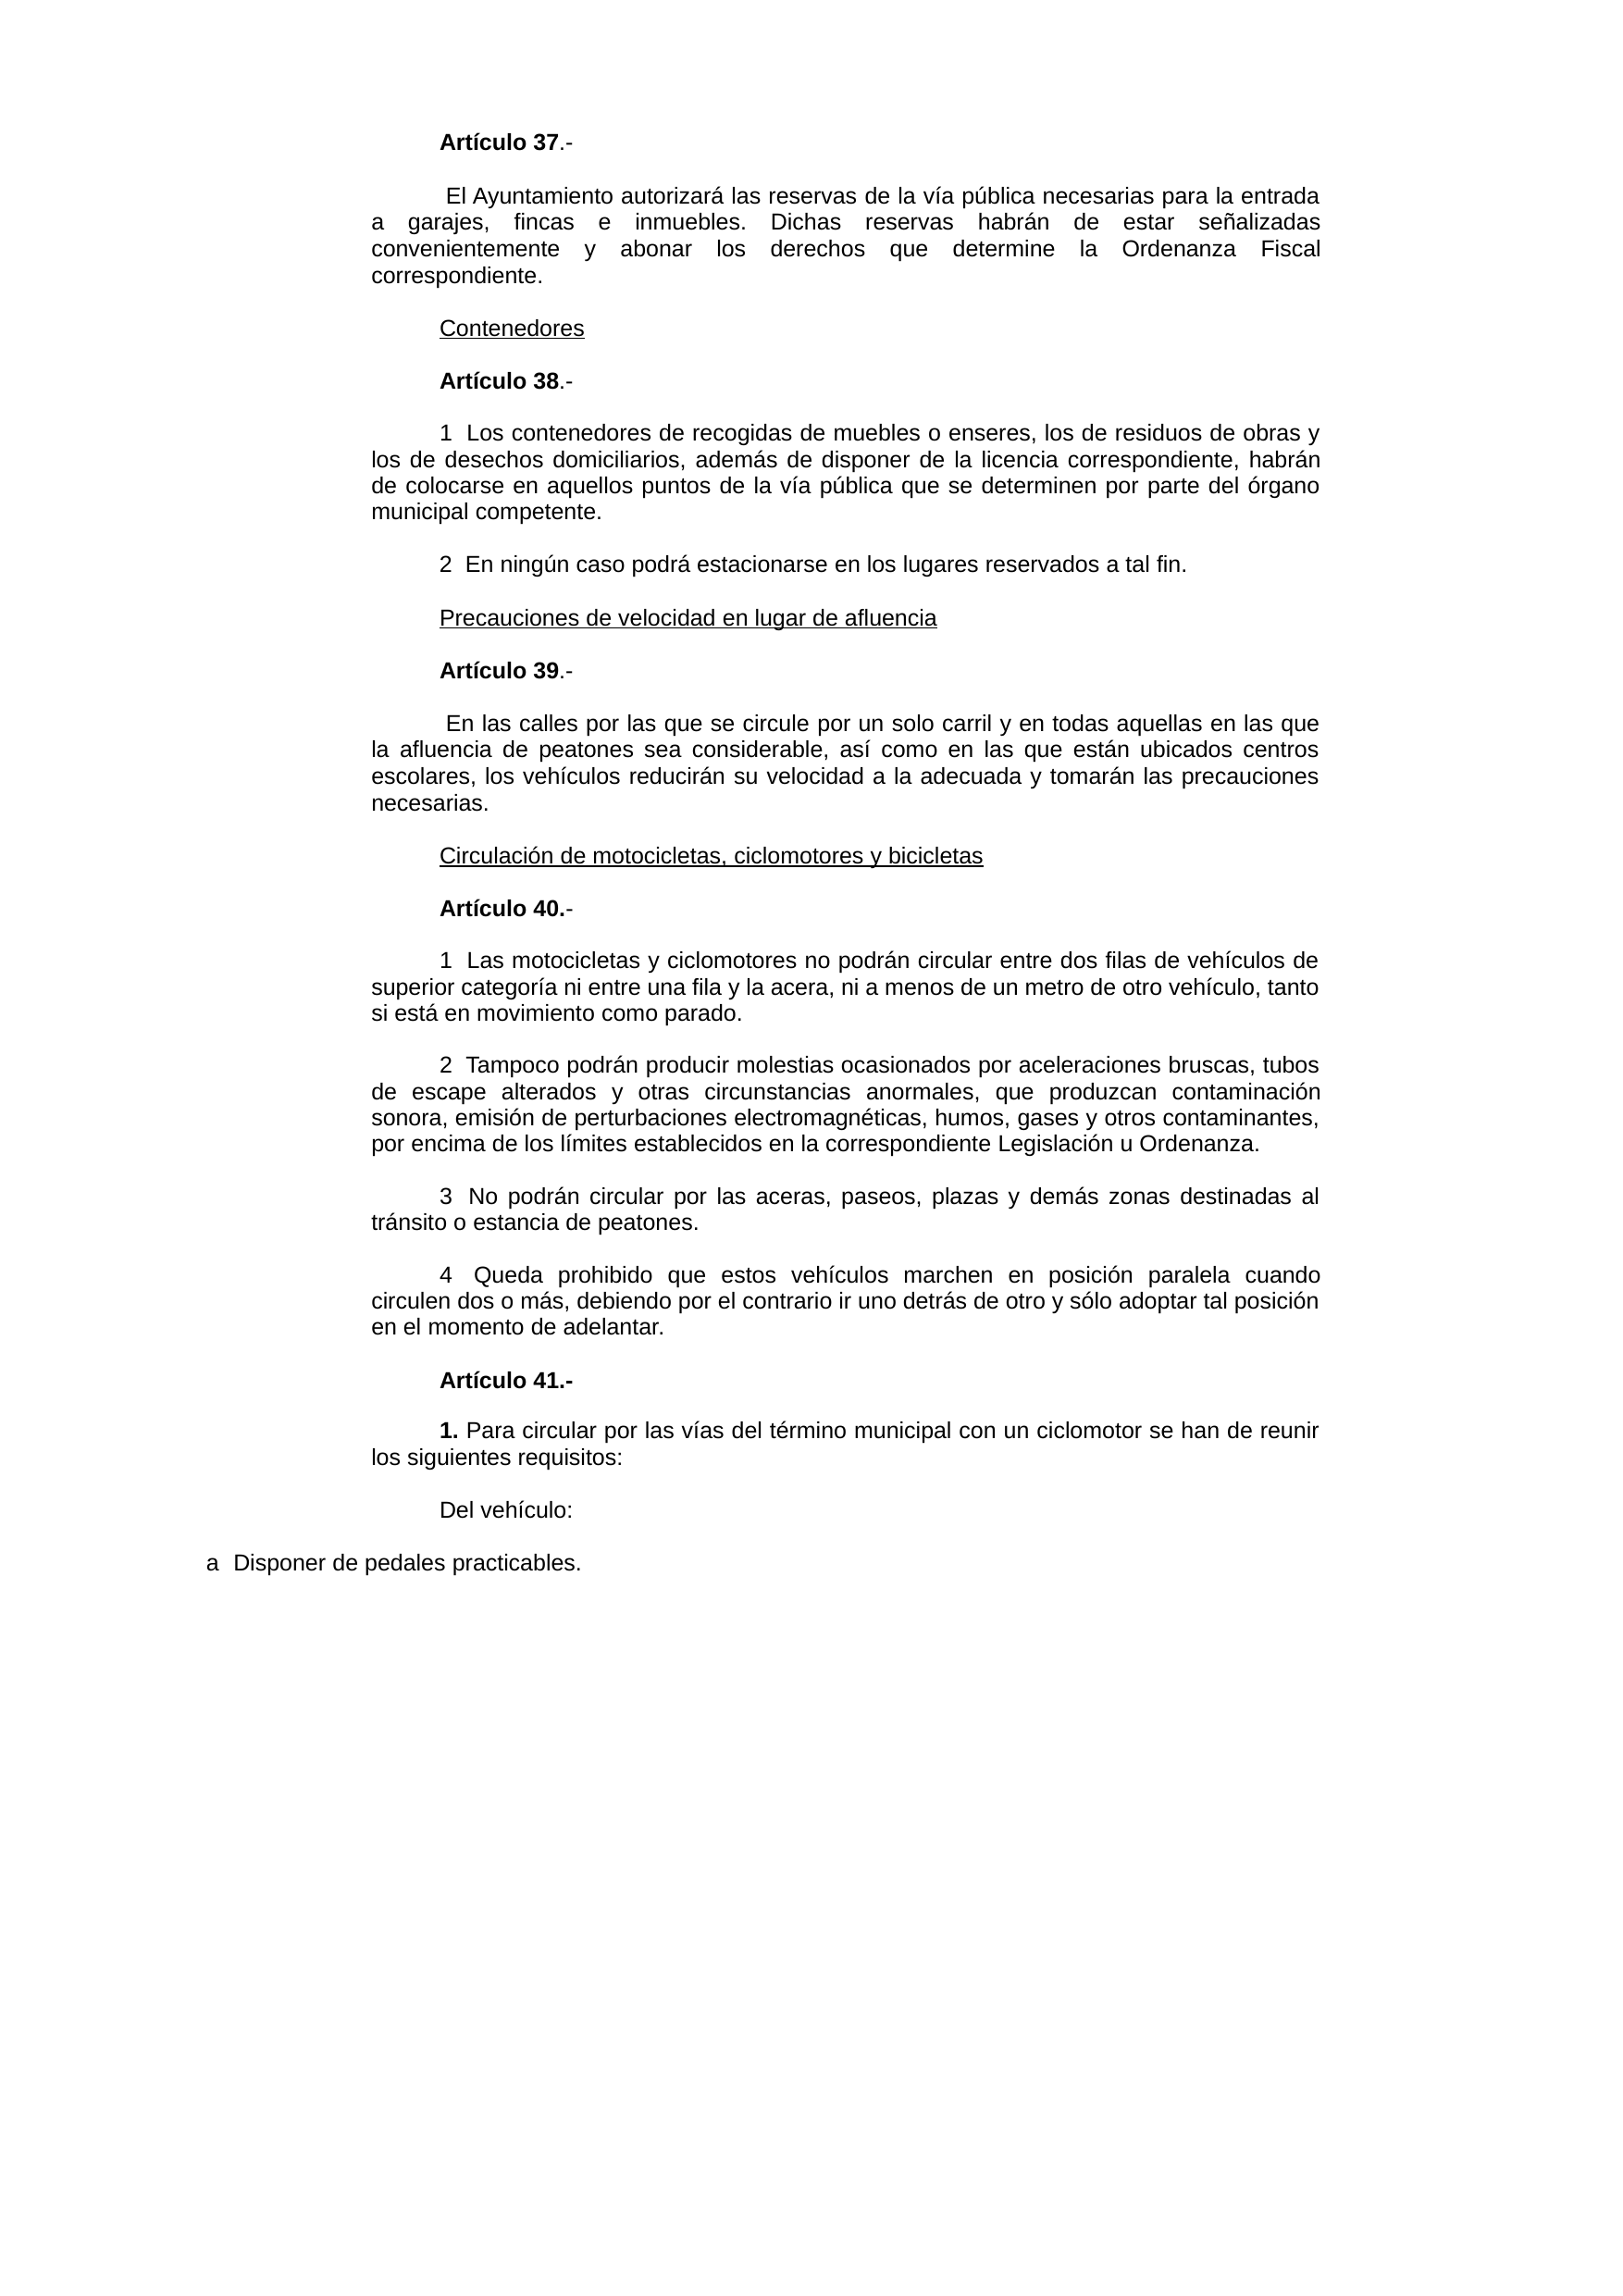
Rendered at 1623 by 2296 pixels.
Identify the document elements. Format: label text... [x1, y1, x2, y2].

text Contenedores [440, 315, 1390, 341]
list Tampoco podrán producir molestias ocasionados por aceleraciones bruscas, tubos de escape alterados y otras circunstancias anormales, que produzcan contaminación sonora, emisión de perturbaciones electromagnéticas, humos, gases y otros contaminantes, por encima de los límites establecidos en la correspondiente Legislación u Ordenanza. [371, 1052, 1321, 1157]
text Circulación de motocicletas, ciclomotores y bicicletas [440, 842, 1390, 869]
text Artículo 40.- [440, 895, 1390, 922]
text 1. Para circular por las vías del término municipal con un ciclomotor se han de reunir los siguientes requisitos: [371, 1419, 1321, 1470]
list No podrán circular por las aceras, paseos, plazas y demás zonas destinadas al tránsito o estancia de peatones. [371, 1184, 1321, 1235]
text Artículo 39.- [440, 656, 1390, 683]
text En las calles por las que se circule por un solo carril y en todas aquellas en las que la afluencia de peatones sea considerable, así como en las que están ubicados centros escolares, los vehículos reducirán su velocidad a la adecuada y tomarán las precauciones necesarias. [371, 710, 1321, 816]
list Los contenedores de recogidas de muebles o enseres, los de residuos de obras y los de desechos domiciliarios, además de disponer de la licencia correspondiente, habrán de colocarse en aquellos puntos de la vía pública que se determinen por parte del órgano municipal competente. [371, 420, 1321, 525]
list Las motocicletas y ciclomotores no podrán circular entre dos filas de vehículos de superior categoría ni entre una fila y la acera, ni a menos de un metro de otro vehículo, tanto si está en movimiento como parado. [371, 948, 1320, 1026]
text Artículo 37.- [440, 129, 1390, 155]
list En ningún caso podrá estacionarse en los lugares reservados a tal fin. [439, 552, 1390, 577]
list Queda prohibido que estos vehículos marchen en posición paralela cuando circulen dos o más, debiendo por el contrario ir uno detrás de otro y sólo adoptar tal posición en el momento de adelantar. [371, 1262, 1320, 1340]
text Artículo 38.- [440, 367, 1390, 394]
text El Ayuntamiento autorizará las reservas de la vía pública necesarias para la entrada a garajes, fincas e inmuebles. Dichas reservas habrán de estar señalizadas convenientemente y abonar los derechos que determine la Ordenanza Fiscal correspondiente. [371, 182, 1321, 289]
list Disponer de pedales practicables. [206, 1549, 1390, 1576]
text Precauciones de velocidad en lugar de afluencia [440, 604, 1390, 630]
text Artículo 41.- [440, 1367, 1390, 1393]
text Del vehículo: [440, 1496, 1390, 1523]
